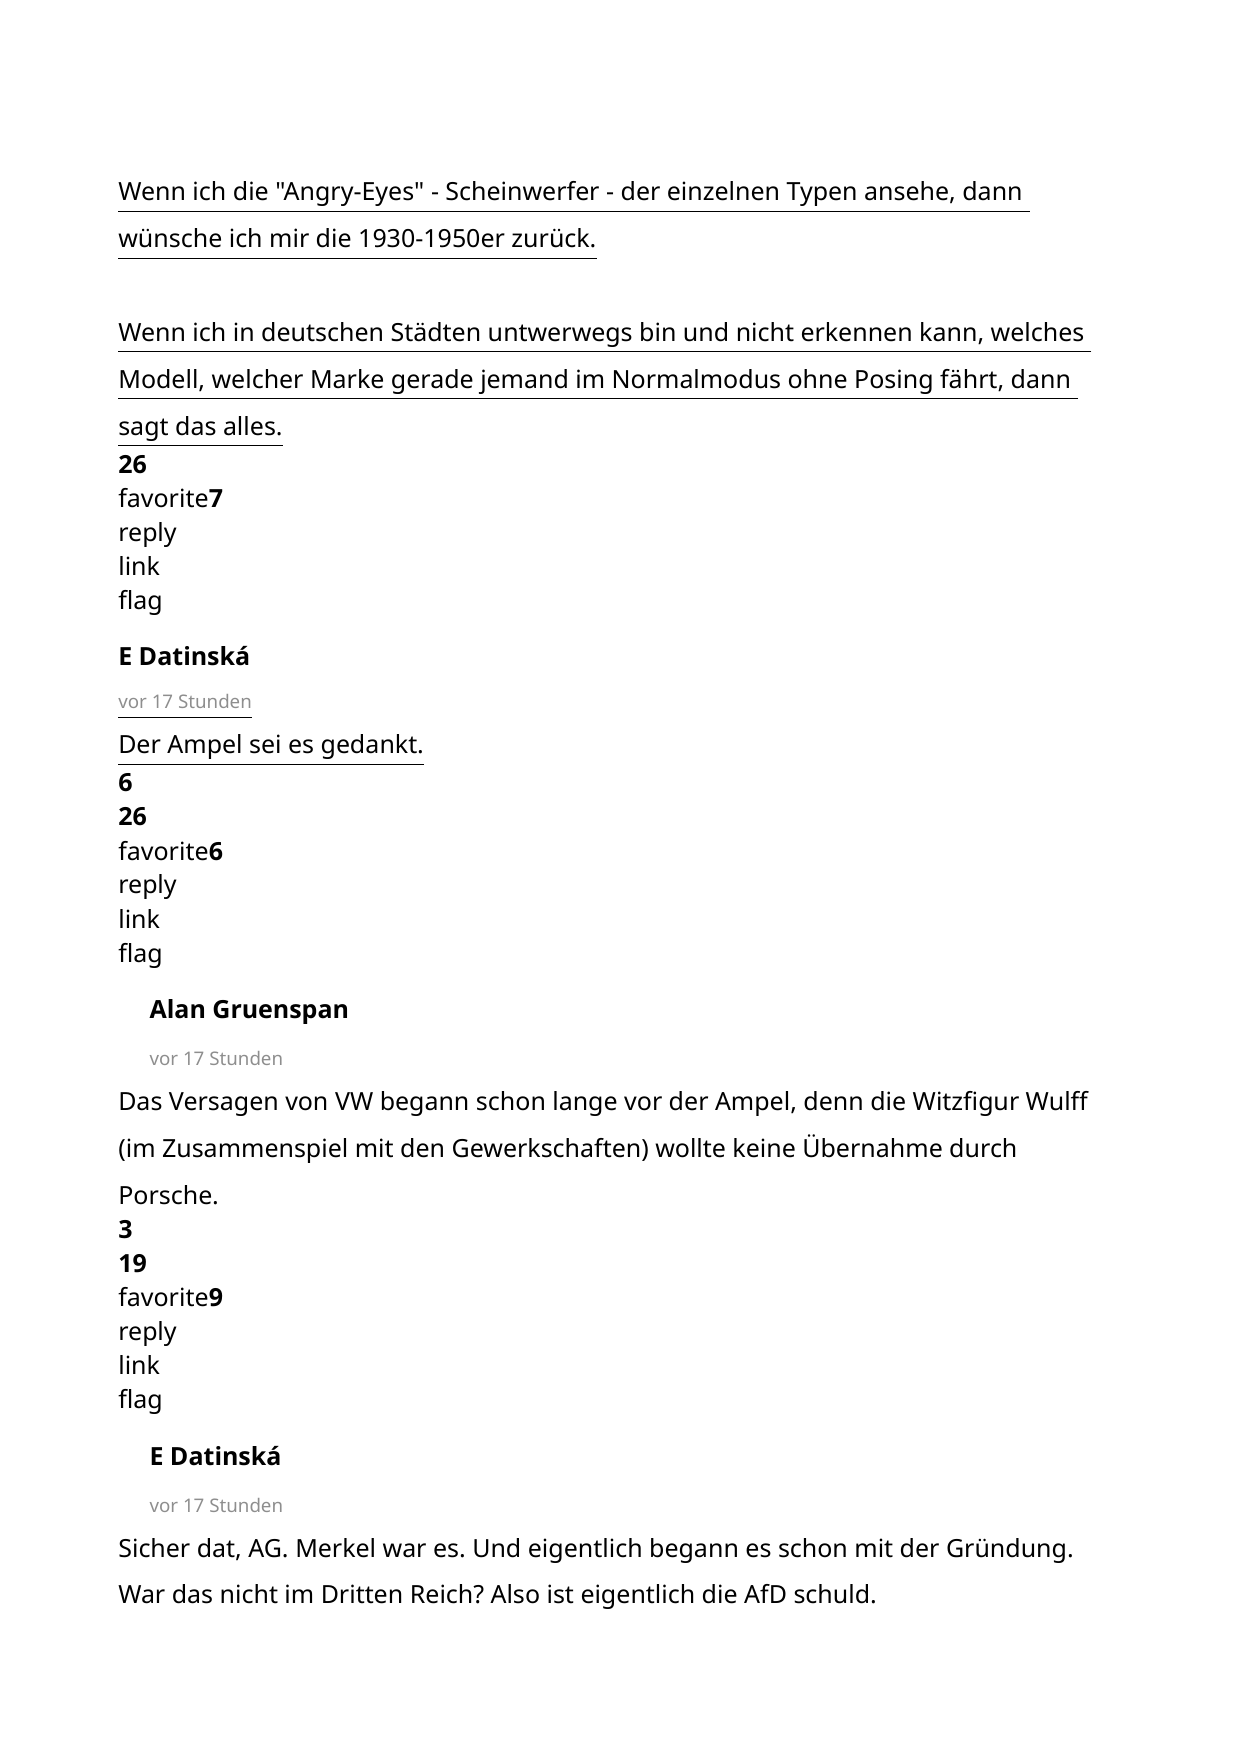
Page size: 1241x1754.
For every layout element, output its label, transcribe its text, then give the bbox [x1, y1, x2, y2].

text flag [118, 1382, 1122, 1416]
text reply [118, 1314, 1122, 1348]
text 6 [118, 765, 1122, 799]
text vor 17 Stunden [118, 688, 1122, 718]
text reply [118, 514, 1122, 548]
text flag [118, 582, 1122, 617]
text link [118, 1348, 1122, 1382]
text Der Ampel sei es gedankt. [118, 718, 1122, 765]
text favorite6 [118, 833, 1122, 867]
text Das Versagen von VW begann schon lange vor der Ampel, denn die Witzfigur Wulff (im Zusammenspiel mit den Gewerkschaften) wollte keine Übernahme durch Porsche. [118, 1071, 1122, 1212]
text Wenn ich die "Angry-Eyes" - Scheinwerfer - der einzelnen Typen ansehe, dann wünsche ich mir die 1930-1950er zurück. Wenn ich in deutschen Städten untwerwegs bin und nicht erkennen kann, welches Modell, welcher Marke gerade jemand im Normalmodus ohne Posing fährt, dann sagt das alles. [118, 118, 1122, 446]
text 26 [118, 446, 1122, 480]
text flag [118, 935, 1122, 969]
text 26 [118, 799, 1122, 833]
text link [118, 548, 1122, 582]
text Alan Gruenspan [149, 985, 1114, 1026]
text vor 17 Stunden [149, 1041, 1122, 1071]
text 19 [118, 1246, 1122, 1280]
text Sicher dat, AG. Merkel war es. Und eigentlich begann es schon mit der Gründung. War das nicht im Dritten Reich? Also ist eigentlich die AfD schuld. [118, 1517, 1122, 1611]
text vor 17 Stunden [149, 1488, 1122, 1517]
text 3 [118, 1212, 1122, 1246]
text E Datinská [149, 1432, 1114, 1472]
text link [118, 901, 1122, 935]
text favorite9 [118, 1280, 1122, 1314]
text E Datinská [118, 632, 1114, 673]
text reply [118, 867, 1122, 901]
text favorite7 [118, 480, 1122, 514]
